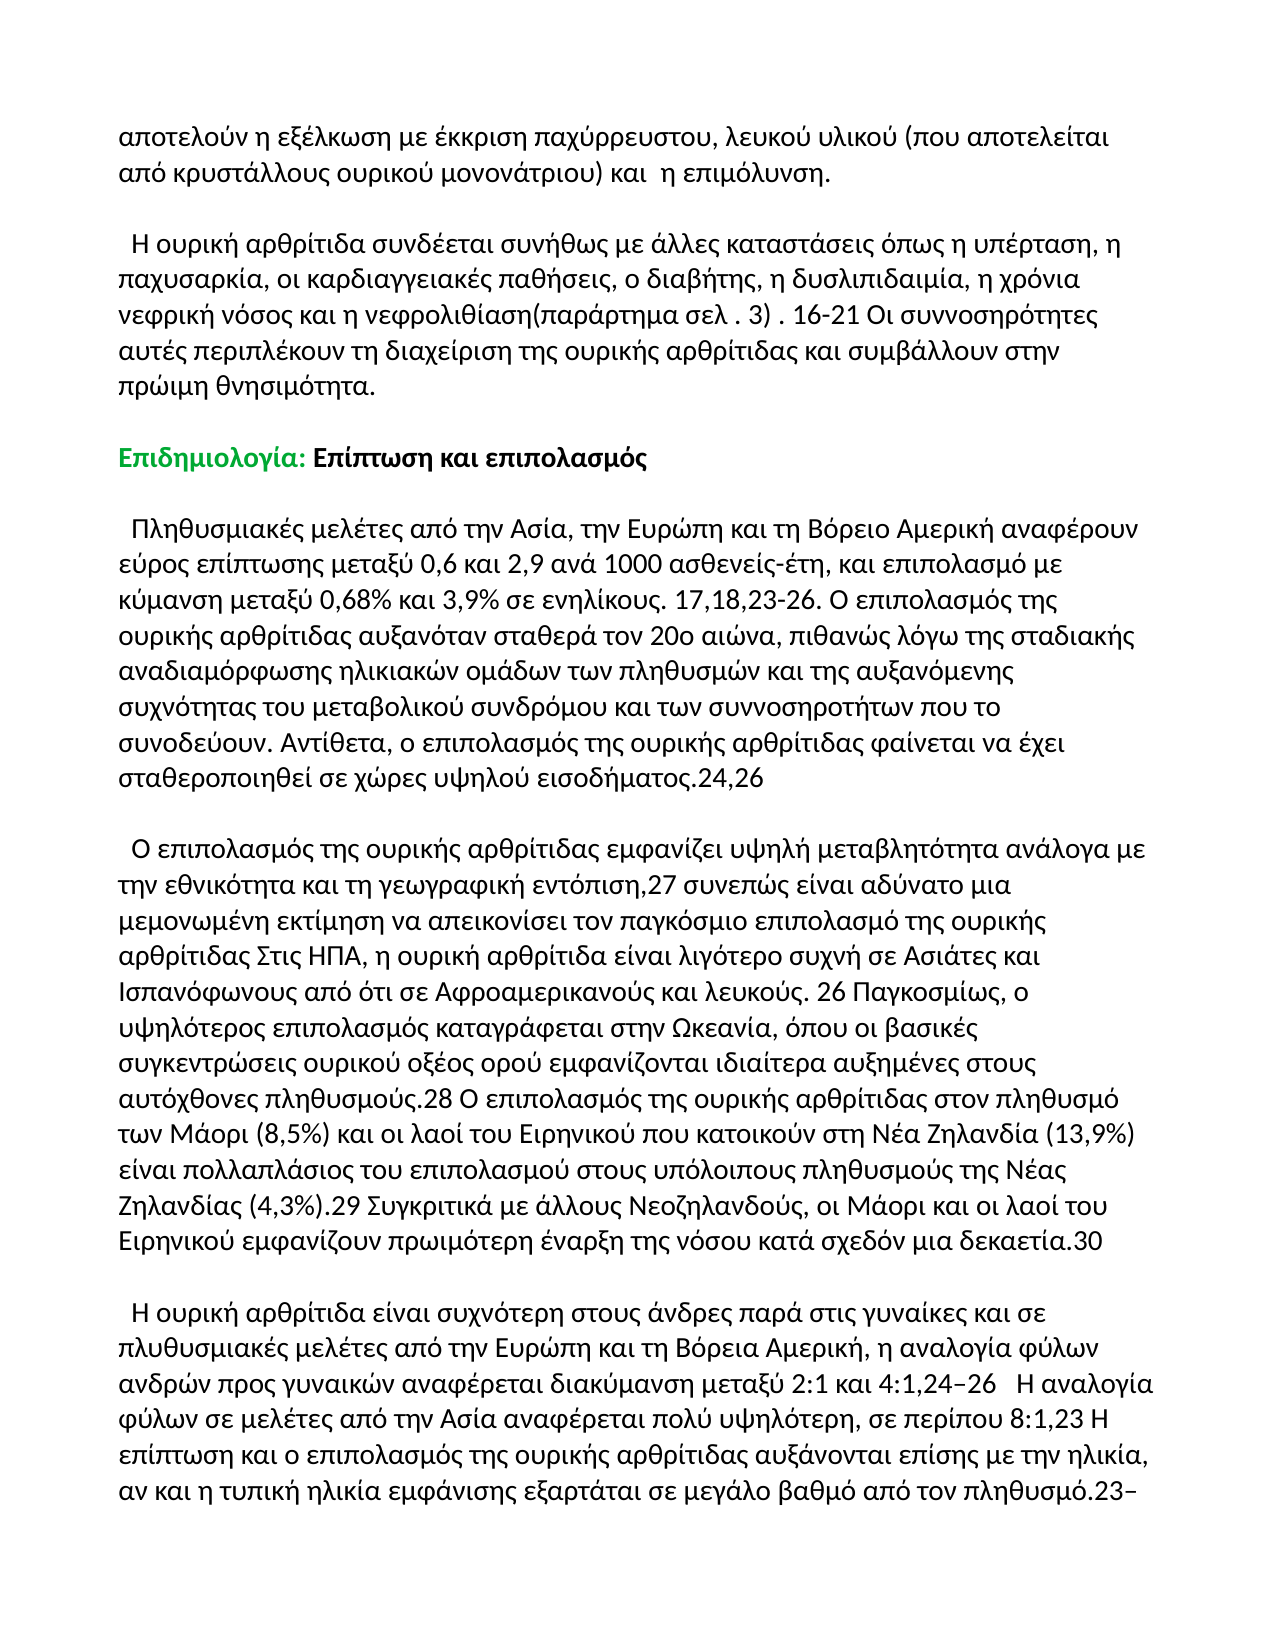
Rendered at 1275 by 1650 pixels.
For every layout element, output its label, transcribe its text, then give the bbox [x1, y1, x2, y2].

text Η ουρική αρθρίτιδα είναι συχνότερη στους άνδρες παρά στις γυναίκες και σε πλυθυσμιακές μελέτες από την Ευρώπη και τη Βόρεια Αμερική, η αναλογία φύλων ανδρών προς γυναικών αναφέρεται διακύμανση μεταξύ 2:1 και 4:1,24–26 Η αναλογία φύλων σε μελέτες από την Ασία αναφέρεται πολύ υψηλότερη, σε περίπου 8:1,23 Η επίπτωση και ο επιπολασμός της ουρικής αρθρίτιδας αυξάνονται επίσης με την ηλικία, αν και η τυπική ηλικία εμφάνισης εξαρτάται σε μεγάλο βαθμό από τον πληθυσμό.23– [118, 1294, 1157, 1507]
text αποτελούν η εξέλκωση με έκκριση παχύρρευστου, λευκού υλικού (που αποτελείται από κρυστάλλους ουρικού μονονάτριου) και η επιμόλυνση. [118, 118, 1157, 189]
text Ο επιπολασμός της ουρικής αρθρίτιδας εμφανίζει υψηλή μεταβλητότητα ανάλογα με την εθνικότητα και τη γεωγραφική εντόπιση,27 συνεπώς είναι αδύνατο μια μεμονωμένη εκτίμηση να απεικονίσει τον παγκόσμιο επιπολασμό της ουρικής αρθρίτιδας Στις ΗΠΑ, η ουρική αρθρίτιδα είναι λιγότερο συχνή σε Ασιάτες και Ισπανόφωνους από ότι σε Αφροαμερικανούς και λευκούς. 26 Παγκοσμίως, ο υψηλότερος επιπολασμός καταγράφεται στην Ωκεανία, όπου οι βασικές συγκεντρώσεις ουρικού οξέος ορού εμφανίζονται ιδιαίτερα αυξημένες στους αυτόχθονες πληθυσμούς.28 Ο επιπολασμός της ουρικής αρθρίτιδας στον πληθυσμό των Μάορι (8,5%) και οι λαοί του Ειρηνικού που κατοικούν στη Νέα Ζηλανδία (13,9%) είναι πολλαπλάσιος του επιπολασμού στους υπόλοιπους πληθυσμούς της Νέας Ζηλανδίας (4,3%).29 Συγκριτικά με άλλους Νεοζηλανδούς, οι Μάορι και οι λαοί του Ειρηνικού εμφανίζουν πρωιμότερη έναρξη της νόσου κατά σχεδόν μια δεκαετία.30 [118, 831, 1157, 1258]
text Πληθυσμιακές μελέτες από την Ασία, την Ευρώπη και τη Βόρειο Αμερική αναφέρουν εύρος επίπτωσης μεταξύ 0,6 και 2,9 ανά 1000 ασθενείς-έτη, και επιπολασμό με κύμανση μεταξύ 0,68% και 3,9% σε ενηλίκους. 17,18,23-26. Ο επιπολασμός της ουρικής αρθρίτιδας αυξανόταν σταθερά τον 20ο αιώνα, πιθανώς λόγω της σταδιακής αναδιαμόρφωσης ηλικιακών ομάδων των πληθυσμών και της αυξανόμενης συχνότητας του μεταβολικού συνδρόμου και των συννοσηροτήτων που το συνοδεύουν. Αντίθετα, ο επιπολασμός της ουρικής αρθρίτιδας φαίνεται να έχει σταθεροποιηθεί σε χώρες υψηλού εισοδήματος.24,26 [118, 510, 1157, 795]
text Η ουρική αρθρίτιδα συνδέεται συνήθως με άλλες καταστάσεις όπως η υπέρταση, η παχυσαρκία, οι καρδιαγγειακές παθήσεις, ο διαβήτης, η δυσλιπιδαιμία, η χρόνια νεφρική νόσος και η νεφρολιθίαση(παράρτημα σελ . 3) . 16-21 Οι συννοσηρότητες αυτές περιπλέκουν τη διαχείριση της ουρικής αρθρίτιδας και συμβάλλουν στην πρώιμη θνησιμότητα. [118, 225, 1157, 403]
text Επιδημιολογία: Επίπτωση και επιπολασμός [118, 439, 1157, 474]
